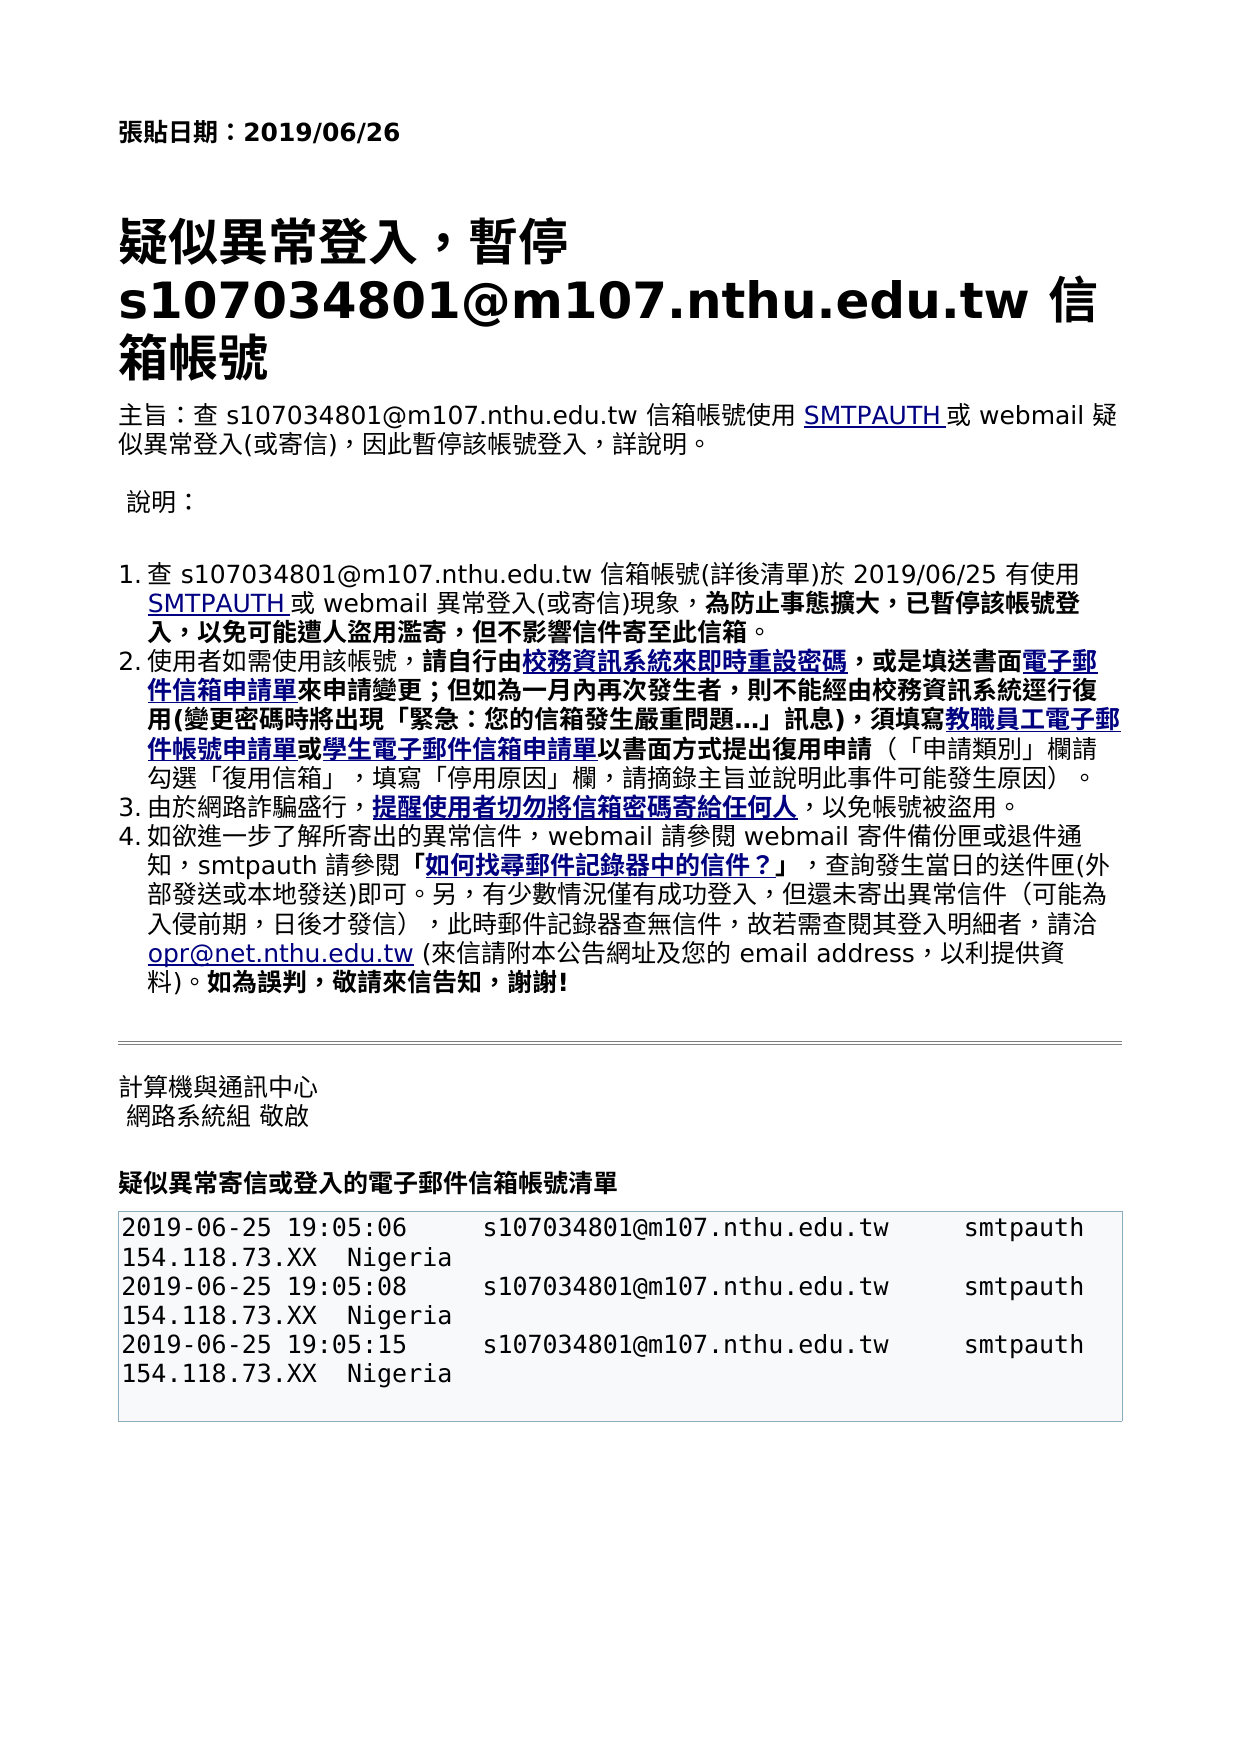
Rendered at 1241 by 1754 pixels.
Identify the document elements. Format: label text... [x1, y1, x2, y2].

text 主旨：查 s107034801@m107.nthu.edu.tw 信箱帳號使用 SMTPAUTH或 webmail 疑似異常登入(或寄信)，因此暫停該帳號登入，詳說明。 說明： [118, 401, 1122, 518]
subtitle 疑似異常登入，暫停 s107034801@m107.nthu.edu.tw 信箱帳號 [118, 214, 1122, 389]
subtitle 疑似異常寄信或登入的電子郵件信箱帳號清單 [118, 1169, 1122, 1198]
text 計算機與通訊中心 網路系統組 敬啟 [118, 1073, 1122, 1131]
text 2019-06-25 19:05:06 s107034801@m107.nthu.edu.tw smtpauth 154.118.73.XX Nigeria 2019-06-25 19:05:08 s107034801@m107.nthu.edu.tw smtpauth 154.118.73.XX Nigeria 2019-06-25 19:05:15 s107034801@m107.nthu.edu.tw smtpauth 154.118.73.XX Nigeria [119, 1212, 1122, 1421]
text 張貼日期：2019/06/26 [118, 118, 1122, 176]
list 查 s107034801@m107.nthu.edu.tw 信箱帳號(詳後清單)於 2019/06/25 有使用 SMTPAUTH或 webmail 異常登入(或寄信)現象，為防止事態擴大，已暫停該帳號登入，以免可能遭人盜用濫寄，但不影響信件寄至此信箱。 [118, 560, 1122, 647]
list 如欲進一步了解所寄出的異常信件，webmail 請參閱 webmail 寄件備份匣或退件通知，smtpauth 請參閱「如何找尋郵件記錄器中的信件？」，查詢發生當日的送件匣(外部發送或本地發送)即可。另，有少數情況僅有成功登入，但還未寄出異常信件（可能為入侵前期，日後才發信），此時郵件記錄器查無信件，故若需查閱其登入明細者，請洽 opr@net.nthu.edu.tw (來信請附本公告網址及您的 email address，以利提供資料)。如為誤判，敬請來信告知，謝謝! [118, 822, 1122, 997]
list 使用者如需使用該帳號，請自行由校務資訊系統來即時重設密碼，或是填送書面電子郵件信箱申請單來申請變更；但如為一月內再次發生者，則不能經由校務資訊系統逕行復用(變更密碼時將出現「緊急：您的信箱發生嚴重問題…」訊息)，須填寫教職員工電子郵件帳號申請單或學生電子郵件信箱申請單以書面方式提出復用申請（「申請類別」欄請勾選「復用信箱」，填寫「停用原因」欄，請摘錄主旨並說明此事件可能發生原因）。 [118, 647, 1122, 793]
list 由於網路詐騙盛行，提醒使用者切勿將信箱密碼寄給任何人，以免帳號被盜用。 [118, 793, 1122, 822]
